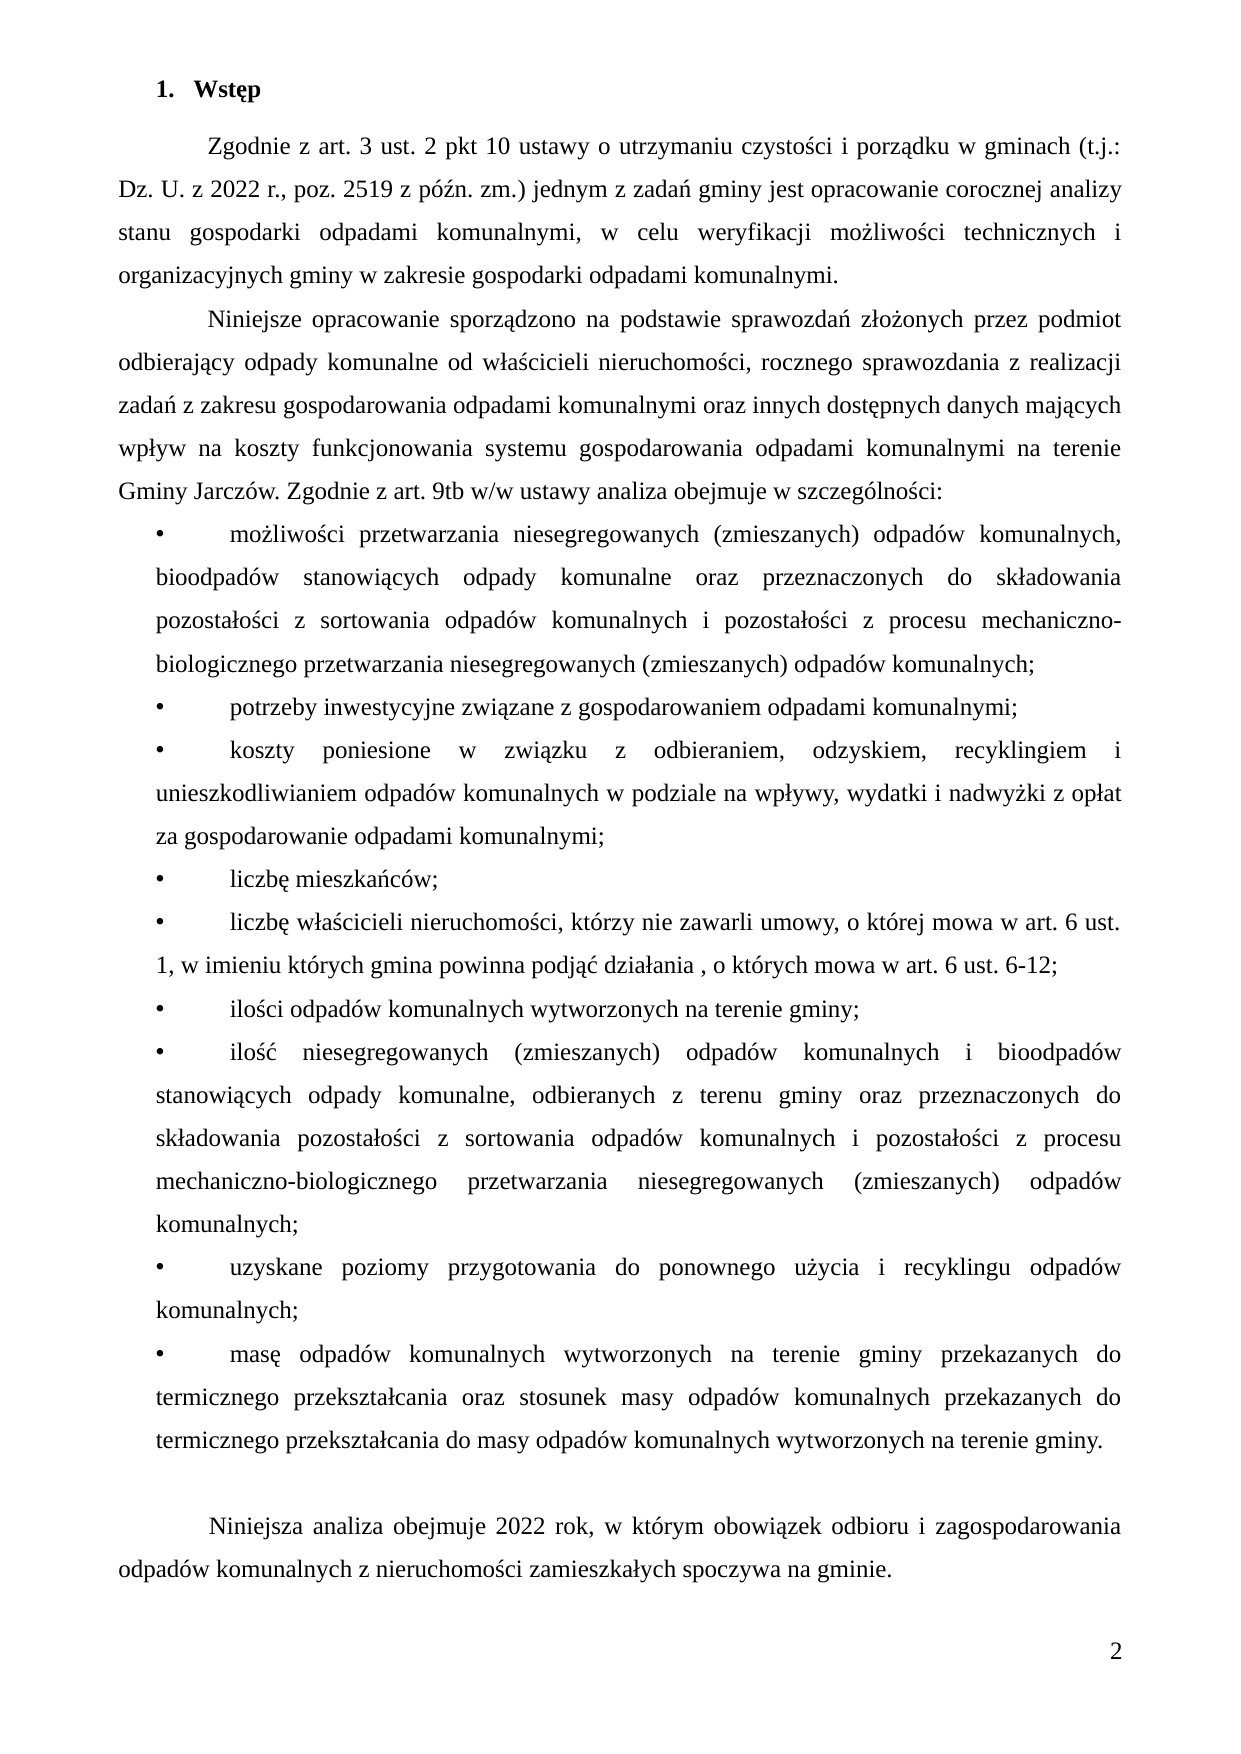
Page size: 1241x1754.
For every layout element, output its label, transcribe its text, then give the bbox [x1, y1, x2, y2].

list koszty poniesione w związku z odbieraniem, odzyskiem, recyklingiem i unieszkodliwianiem odpadów komunalnych w podziale na wpływy, wydatki i nadwyżki z opłat za gospodarowanie odpadami komunalnymi; [156, 735, 1122, 850]
list uzyskane poziomy przygotowania do ponownego użycia i recyklingu odpadów komunalnych; [156, 1252, 1122, 1324]
list masę odpadów komunalnych wytworzonych na terenie gminy przekazanych do termicznego przekształcania oraz stosunek masy odpadów komunalnych przekazanych do termicznego przekształcania do masy odpadów komunalnych wytworzonych na terenie gminy. [156, 1339, 1122, 1454]
list Wstęp [156, 74, 1122, 102]
text Zgodnie z art. 3 ust. 2 pkt 10 ustawy o utrzymaniu czystości i porządku w gminach (t.j.: Dz. U. z 2022 r., poz. 2519 z późn. zm.) jednym z zadań gminy jest opracowanie corocznej analizy stanu gospodarki odpadami komunalnymi, w celu weryfikacji możliwości technicznych i organizacyjnych gminy w zakresie gospodarki odpadami komunalnymi. [118, 131, 1122, 289]
text Niniejsza analiza obejmuje 2022 rok, w którym obowiązek odbioru i zagospodarowania odpadów komunalnych z nieruchomości zamieszkałych spoczywa na gminie. [118, 1511, 1122, 1583]
list liczbę właścicieli nieruchomości, którzy nie zawarli umowy, o której mowa w art. 6 ust. 1, w imieniu których gmina powinna podjąć działania , o których mowa w art. 6 ust. 6-12; [156, 907, 1122, 979]
text Niniejsze opracowanie sporządzono na podstawie sprawozdań złożonych przez podmiot odbierający odpady komunalne od właścicieli nieruchomości, rocznego sprawozdania z realizacji zadań z zakresu gospodarowania odpadami komunalnymi oraz innych dostępnych danych mających wpływ na koszty funkcjonowania systemu gospodarowania odpadami komunalnymi na terenie Gminy Jarczów. Zgodnie z art. 9tb w/w ustawy analiza obejmuje w szczególności: [118, 304, 1122, 505]
list ilości odpadów komunalnych wytworzonych na terenie gminy; [156, 994, 1122, 1022]
list ilość niesegregowanych (zmieszanych) odpadów komunalnych i bioodpadów stanowiących odpady komunalne, odbieranych z terenu gminy oraz przeznaczonych do składowania pozostałości z sortowania odpadów komunalnych i pozostałości z procesu mechaniczno-biologicznego przetwarzania niesegregowanych (zmieszanych) odpadów komunalnych; [156, 1037, 1122, 1238]
list możliwości przetwarzania niesegregowanych (zmieszanych) odpadów komunalnych, bioodpadów stanowiących odpady komunalne oraz przeznaczonych do składowania pozostałości z sortowania odpadów komunalnych i pozostałości z procesu mechaniczno-biologicznego przetwarzania niesegregowanych (zmieszanych) odpadów komunalnych; [156, 519, 1122, 677]
list liczbę mieszkańców; [156, 864, 1122, 893]
list potrzeby inwestycyjne związane z gospodarowaniem odpadami komunalnymi; [156, 692, 1122, 721]
